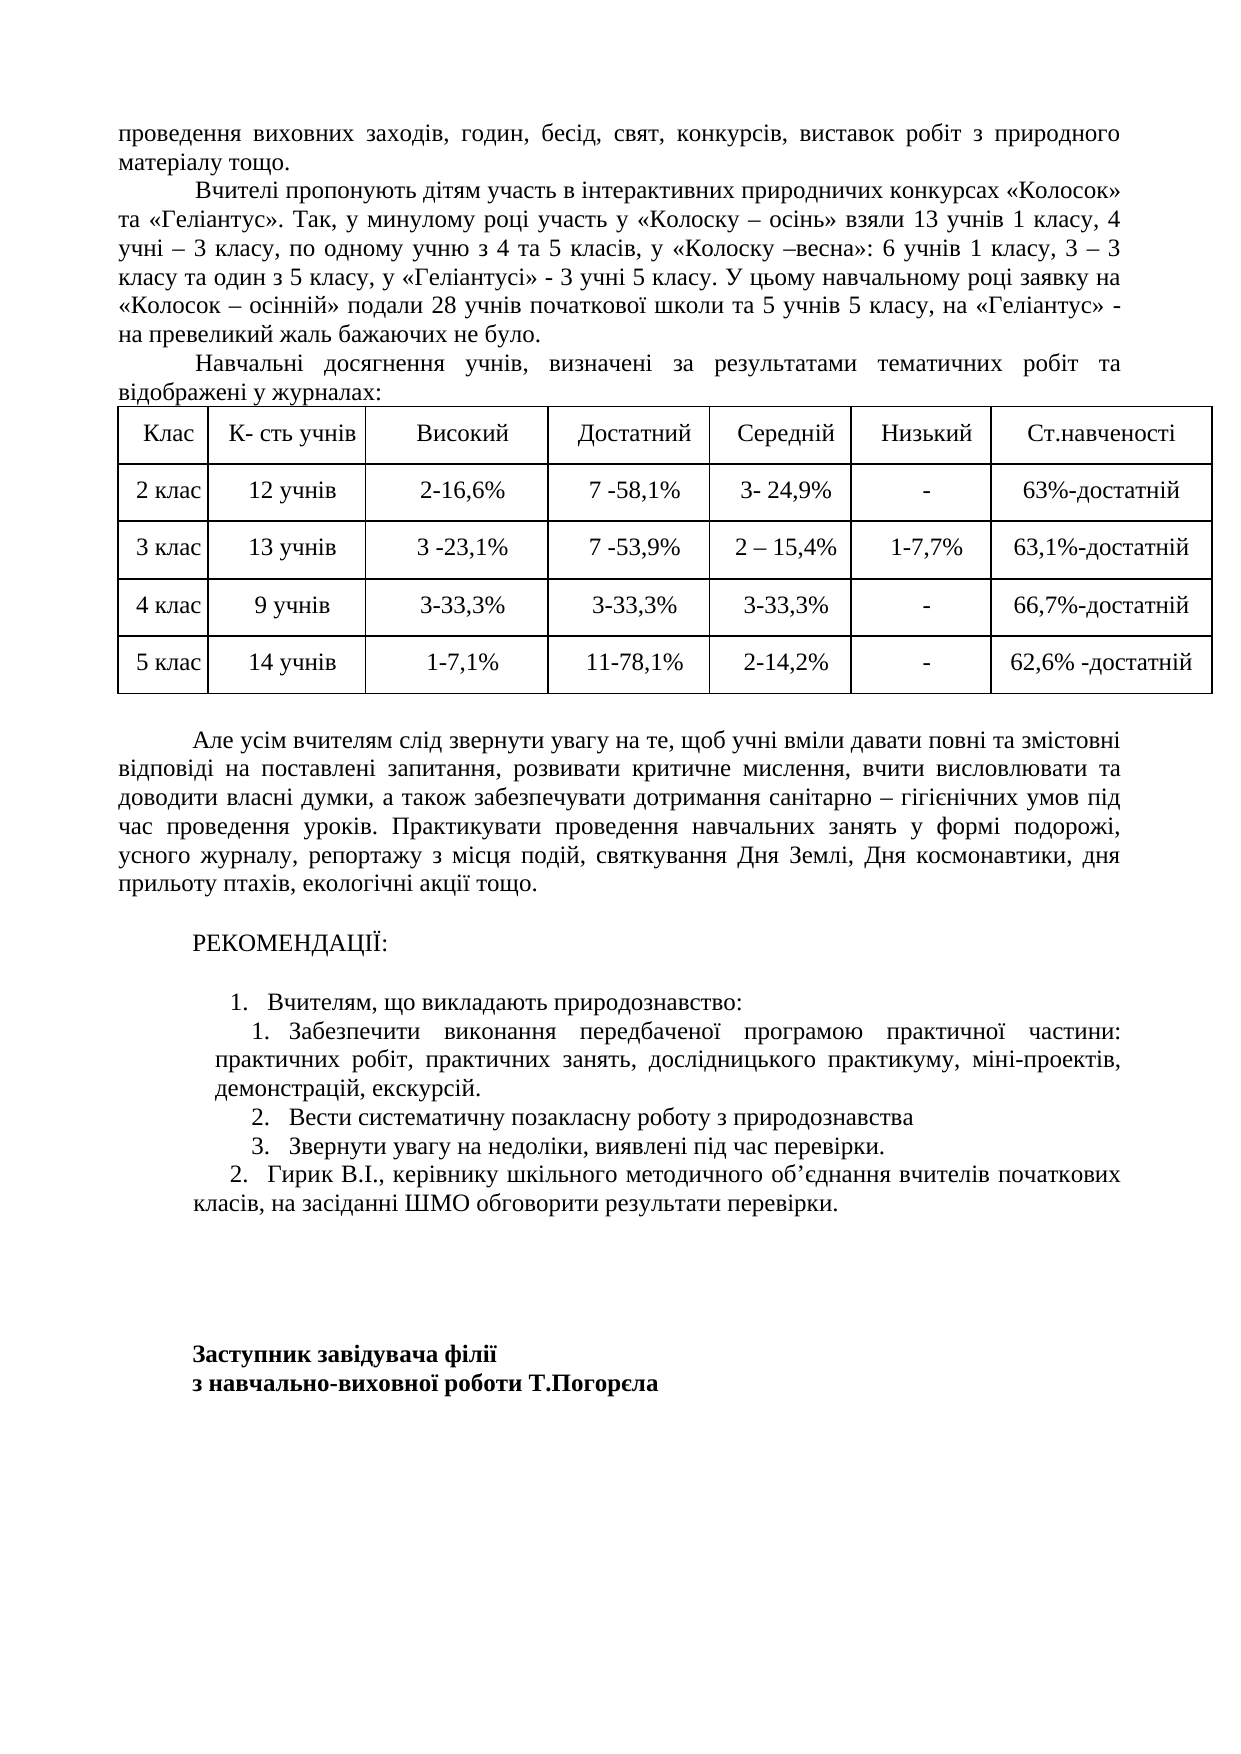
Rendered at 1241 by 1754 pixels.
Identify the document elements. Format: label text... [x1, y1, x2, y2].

table_cell 9 учнів [209, 580, 365, 635]
table_cell 13 учнів [209, 522, 365, 578]
table_cell 3 клас [119, 522, 207, 578]
list Вчителям, що викладають природознавство: [156, 987, 1122, 1016]
table_header Ст.навченості [992, 407, 1211, 463]
table_cell 4 клас [119, 580, 207, 635]
table_header Середній [710, 407, 850, 463]
table_cell 2-14,2% [710, 637, 850, 693]
table_cell 11-78,1% [549, 637, 709, 693]
text проведення виховних заходів, годин, бесід, свят, конкурсів, виставок робіт з природного матеріалу тощо. [118, 118, 1122, 176]
table_cell 3-33,3% [549, 580, 709, 635]
table_cell 1-7,1% [366, 637, 547, 693]
table_cell 63,1%-достатній [992, 522, 1211, 578]
table_cell - [852, 465, 990, 520]
table_cell - [852, 580, 990, 635]
text Навчальні досягнення учнів, визначені за результатами тематичних робіт та відображені у журналах: [118, 348, 1122, 406]
list Звернути увагу на недоліки, виявлені під час перевірки. [177, 1131, 1122, 1159]
table_cell 1-7,7% [852, 522, 990, 578]
table_cell 5 клас [119, 637, 207, 693]
table_cell 7 -53,9% [549, 522, 709, 578]
table_cell 63%-достатній [992, 465, 1211, 520]
table_cell 66,7%-достатній [992, 580, 1211, 635]
table_cell 14 учнів [209, 637, 365, 693]
table_cell 3-33,3% [366, 580, 547, 635]
text Вчителі пропонують дітям участь в інтерактивних природничих конкурсах «Колосок» та «Геліантус». Так, у минулому році участь у «Колоску – осінь» взяли 13 учнів 1 класу, 4 учні – 3 класу, по одному учню з 4 та 5 класів, у «Колоску –весна»: 6 учнів 1 класу, 3 – 3 класу та один з 5 класу, у «Геліантусі» - 3 учні 5 класу. У цьому навчальному році заявку на «Колосок – осінній» подали 28 учнів початкової школи та 5 учнів 5 класу, на «Геліантус» - на превеликий жаль бажаючих не було. [118, 176, 1122, 348]
table_header Високий [366, 407, 547, 463]
text Але усім вчителям слід звернути увагу на те, щоб учні вміли давати повні та змістовні відповіді на поставлені запитання, розвивати критичне мислення, вчити висловлювати та доводити власні думки, а також забезпечувати дотримання санітарно – гігієнічних умов під час проведення уроків. Практикувати проведення навчальних занять у формі подорожі, усного журналу, репортажу з місця подій, святкування Дня Землі, Дня космонавтики, дня прильоту птахів, екологічні акції тощо. [118, 725, 1122, 897]
table_cell - [852, 637, 990, 693]
text РЕКОМЕНДАЦІЇ: [118, 928, 1122, 956]
table_cell 62,6% -достатній [992, 637, 1211, 693]
list Забезпечити виконання передбаченої програмою практичної частини: практичних робіт, практичних занять, дослідницького практикуму, міні-проектів, демонстрацій, екскурсій. [177, 1016, 1122, 1102]
text Заступник завідувача філії [118, 1339, 1122, 1368]
table_cell 3- 24,9% [710, 465, 850, 520]
list Гирик В.І., керівнику шкільного методичного об’єднання вчителів початкових класів, на засіданні ШМО обговорити результати перевірки. [156, 1159, 1122, 1217]
list Вести систематичну позакласну роботу з природознавства [177, 1102, 1122, 1131]
table_cell 2 клас [119, 465, 207, 520]
table_header Клас [119, 407, 207, 463]
table_header К- сть учнів [209, 407, 365, 463]
table_header Достатний [549, 407, 709, 463]
text з навчально-виховної роботи Т.Погорєла [118, 1368, 1122, 1397]
table_cell 3-33,3% [710, 580, 850, 635]
table_cell 12 учнів [209, 465, 365, 520]
table_cell 2-16,6% [366, 465, 547, 520]
table_header Низький [852, 407, 990, 463]
table_cell 3 -23,1% [366, 522, 547, 578]
table_cell 7 -58,1% [549, 465, 709, 520]
table_cell 2 – 15,4% [710, 522, 850, 578]
